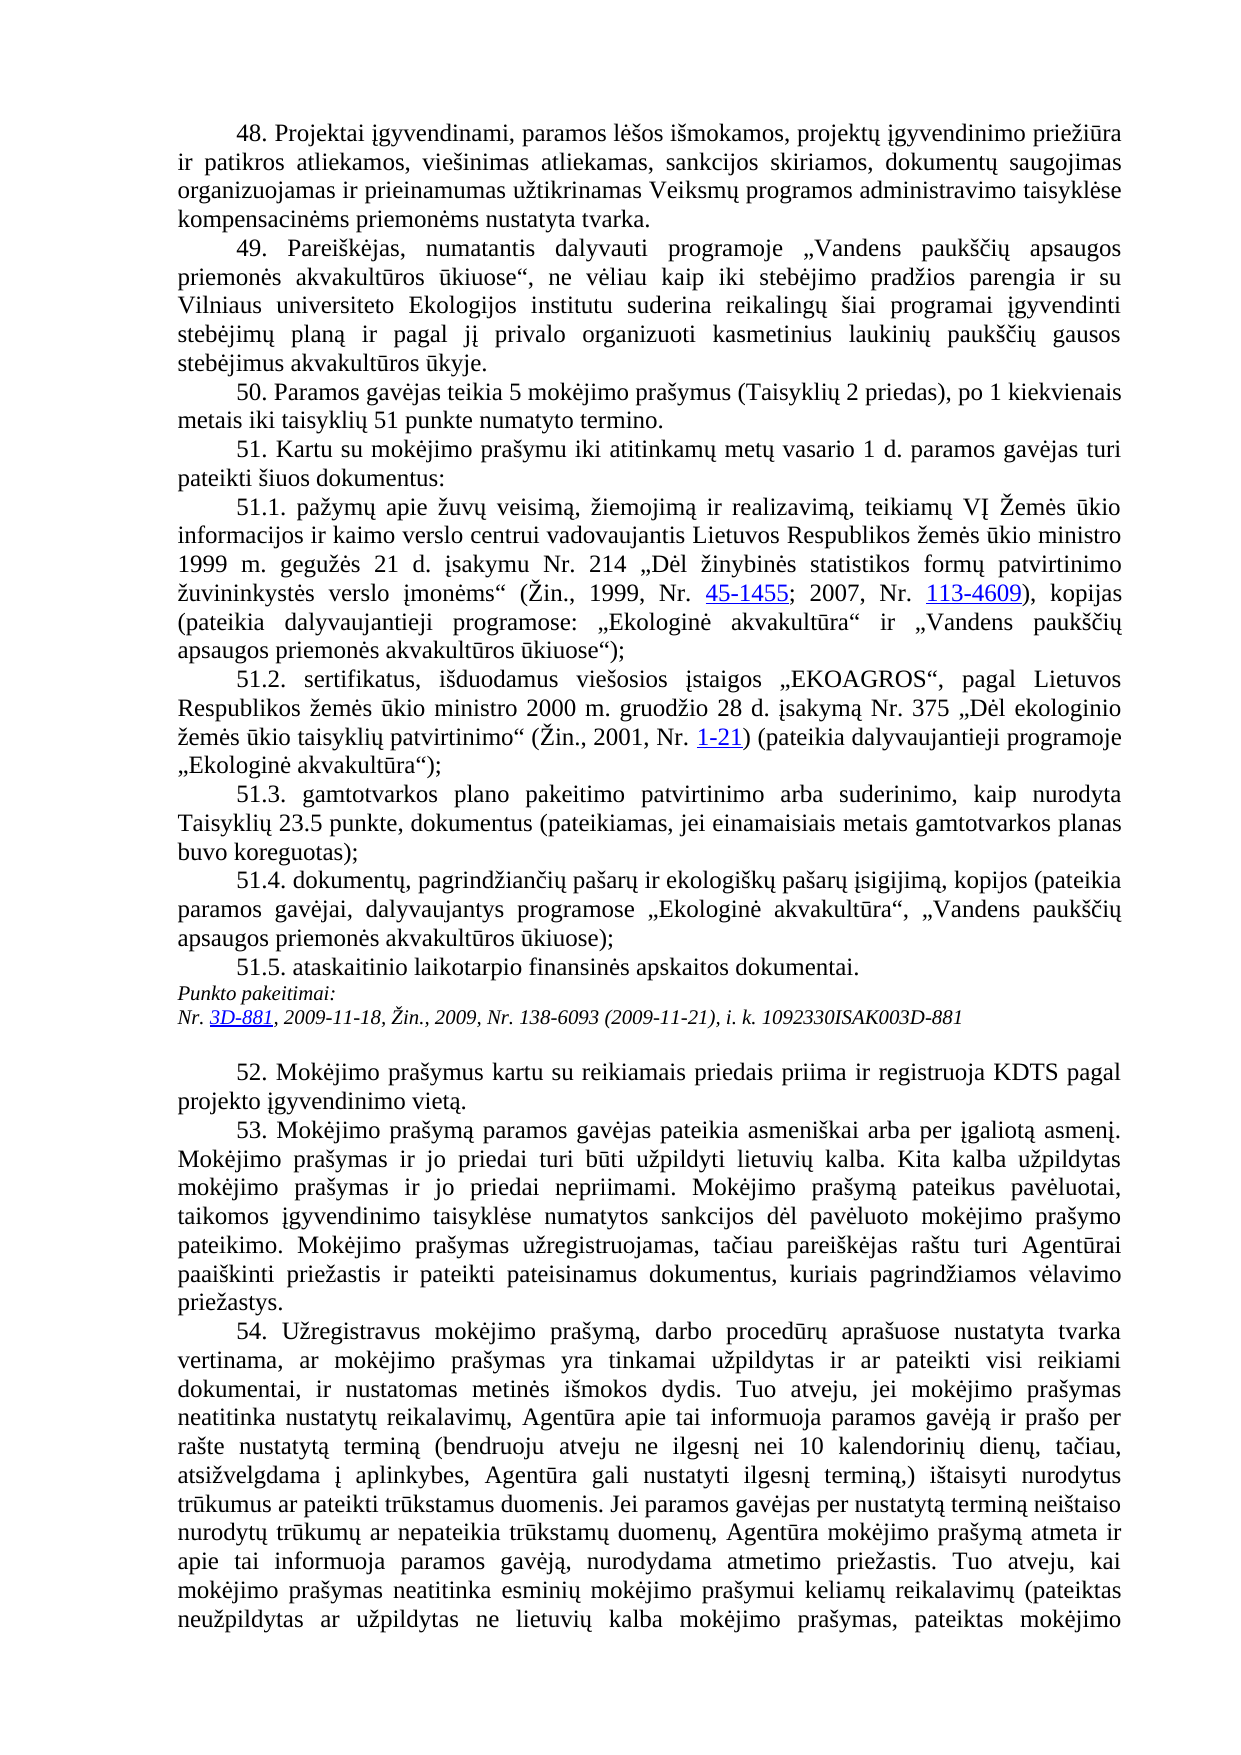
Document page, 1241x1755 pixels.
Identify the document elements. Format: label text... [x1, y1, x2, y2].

text 53. Mokėjimo prašymą paramos gavėjas pateikia asmeniškai arba per įgaliotą asmenį. Mokėjimo prašymas ir jo priedai turi būti užpildyti lietuvių kalba. Kita kalba užpildytas mokėjimo prašymas ir jo priedai nepriimami. Mokėjimo prašymą pateikus pavėluotai, taikomos įgyvendinimo taisyklėse numatytos sankcijos dėl pavėluoto mokėjimo prašymo pateikimo. Mokėjimo prašymas užregistruojamas, tačiau pareiškėjas raštu turi Agentūrai paaiškinti priežastis ir pateikti pateisinamus dokumentus, kuriais pagrindžiamos vėlavimo priežastys. [177, 1115, 1122, 1316]
text Nr. 3D-881, 2009-11-18, Žin., 2009, Nr. 138-6093 (2009-11-21), i. k. 1092330ISAK003D-881 [177, 1005, 1122, 1029]
text 50. Paramos gavėjas teikia 5 mokėjimo prašymus (Taisyklių 2 priedas), po 1 kiekvienais metais iki taisyklių 51 punkte numatyto termino. [177, 377, 1122, 434]
text 48. Projektai įgyvendinami, paramos lėšos išmokamos, projektų įgyvendinimo priežiūra ir patikros atliekamos, viešinimas atliekamas, sankcijos skiriamos, dokumentų saugojimas organizuojamas ir prieinamumas užtikrinamas Veiksmų programos administravimo taisyklėse kompensacinėms priemonėms nustatyta tvarka. [177, 118, 1122, 233]
text 49. Pareiškėjas, numatantis dalyvauti programoje „Vandens paukščių apsaugos priemonės akvakultūros ūkiuose“, ne vėliau kaip iki stebėjimo pradžios parengia ir su Vilniaus universiteto Ekologijos institutu suderina reikalingų šiai programai įgyvendinti stebėjimų planą ir pagal jį privalo organizuoti kasmetinius laukinių paukščių gausos stebėjimus akvakultūros ūkyje. [177, 233, 1122, 377]
text 51.4. dokumentų, pagrindžiančių pašarų ir ekologiškų pašarų įsigijimą, kopijos (pateikia paramos gavėjai, dalyvaujantys programose „Ekologinė akvakultūra“, „Vandens paukščių apsaugos priemonės akvakultūros ūkiuose); [177, 866, 1122, 952]
text Punkto pakeitimai: [177, 981, 1122, 1005]
text 51.1. pažymų apie žuvų veisimą, žiemojimą ir realizavimą, teikiamų VĮ Žemės ūkio informacijos ir kaimo verslo centrui vadovaujantis Lietuvos Respublikos žemės ūkio ministro 1999 m. gegužės 21 d. įsakymu Nr. 214 „Dėl žinybinės statistikos formų patvirtinimo žuvininkystės verslo įmonėms“ (Žin., 1999, Nr. 45-1455; 2007, Nr. 113-4609), kopijas (pateikia dalyvaujantieji programose: „Ekologinė akvakultūra“ ir „Vandens paukščių apsaugos priemonės akvakultūros ūkiuose“); [177, 492, 1122, 664]
text 51.5. ataskaitinio laikotarpio finansinės apskaitos dokumentai. [177, 952, 1122, 981]
text 51.3. gamtotvarkos plano pakeitimo patvirtinimo arba suderinimo, kaip nurodyta Taisyklių 23.5 punkte, dokumentus (pateikiamas, jei einamaisiais metais gamtotvarkos planas buvo koreguotas); [177, 779, 1122, 866]
text 51.2. sertifikatus, išduodamus viešosios įstaigos „EKOAGROS“, pagal Lietuvos Respublikos žemės ūkio ministro 2000 m. gruodžio 28 d. įsakymą Nr. 375 „Dėl ekologinio žemės ūkio taisyklių patvirtinimo“ (Žin., 2001, Nr. 1-21) (pateikia dalyvaujantieji programoje „Ekologinė akvakultūra“); [177, 664, 1122, 779]
text 52. Mokėjimo prašymus kartu su reikiamais priedais priima ir registruoja KDTS pagal projekto įgyvendinimo vietą. [177, 1057, 1122, 1115]
text 54. Užregistravus mokėjimo prašymą, darbo procedūrų aprašuose nustatyta tvarka vertinama, ar mokėjimo prašymas yra tinkamai užpildytas ir ar pateikti visi reikiami dokumentai, ir nustatomas metinės išmokos dydis. Tuo atveju, jei mokėjimo prašymas neatitinka nustatytų reikalavimų, Agentūra apie tai informuoja paramos gavėją ir prašo per rašte nustatytą terminą (bendruoju atveju ne ilgesnį nei 10 kalendorinių dienų, tačiau, atsižvelgdama į aplinkybes, Agentūra gali nustatyti ilgesnį terminą,) ištaisyti nurodytus trūkumus ar pateikti trūkstamus duomenis. Jei paramos gavėjas per nustatytą terminą neištaiso nurodytų trūkumų ar nepateikia trūkstamų duomenų, Agentūra mokėjimo prašymą atmeta ir apie tai informuoja paramos gavėją, nurodydama atmetimo priežastis. Tuo atveju, kai mokėjimo prašymas neatitinka esminių mokėjimo prašymui keliamų reikalavimų (pateiktas neužpildytas ar užpildytas ne lietuvių kalba mokėjimo prašymas, pateiktas mokėjimo [177, 1316, 1122, 1632]
text 51. Kartu su mokėjimo prašymu iki atitinkamų metų vasario 1 d. paramos gavėjas turi pateikti šiuos dokumentus: [177, 434, 1122, 492]
